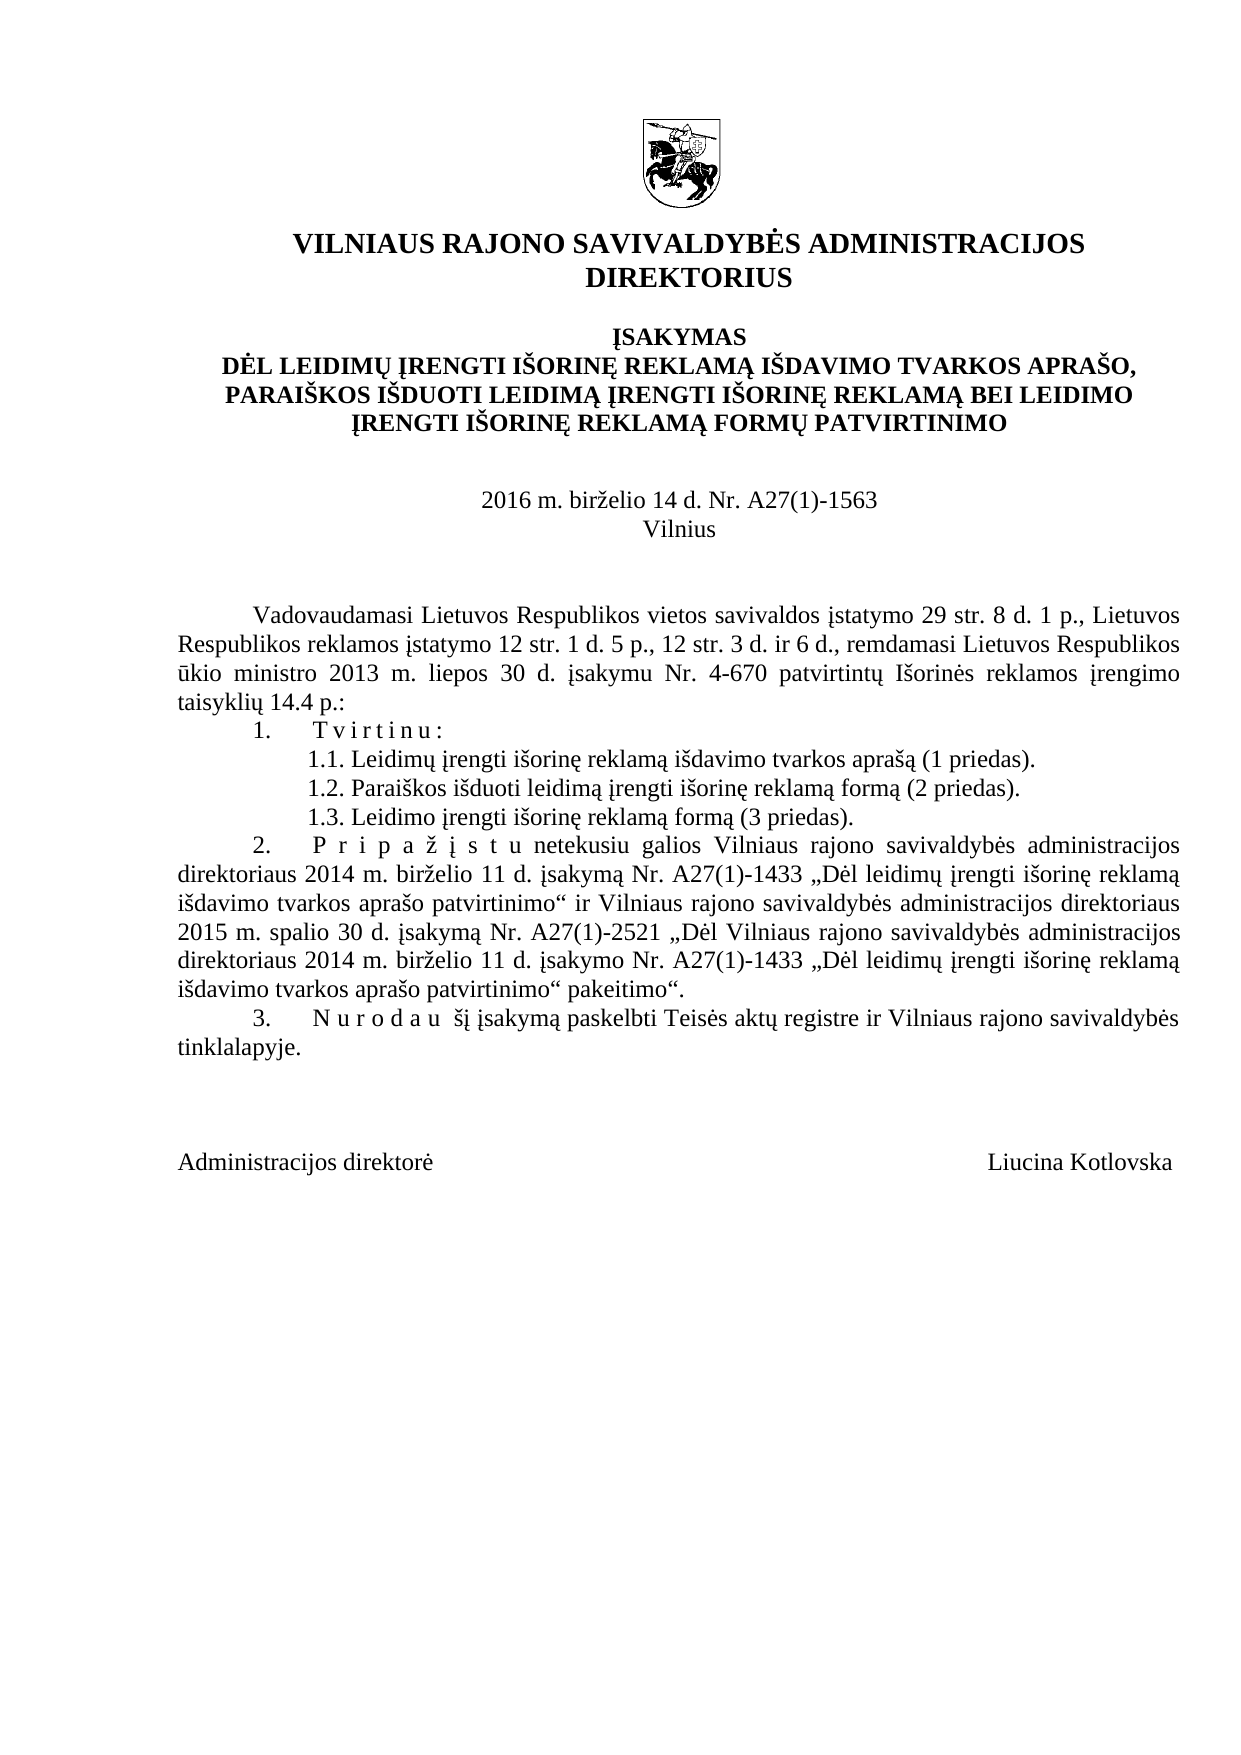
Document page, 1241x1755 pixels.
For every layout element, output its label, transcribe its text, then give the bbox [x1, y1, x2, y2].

text ĮSAKYMAS [177, 322, 1181, 351]
text Vilnius [177, 514, 1181, 543]
text Vadovaudamasi Lietuvos Respublikos vietos savivaldos įstatymo 29 str. 8 d. 1 p., Lietuvos Respublikos reklamos įstatymo 12 str. 1 d. 5 p., 12 str. 3 d. ir 6 d., remdamasi Lietuvos Respublikos ūkio ministro 2013 m. liepos 30 d. įsakymu Nr. 4-670 patvirtintų Išorinės reklamos įrengimo taisyklių 14.4 p.: [177, 600, 1181, 715]
text Administracijos direktorė Liucina Kotlovska [177, 1147, 1181, 1175]
text 1. Tvirtinu: [177, 715, 1181, 744]
text DĖL LEIDIMŲ ĮRENGTI IŠORINĘ REKLAMĄ IŠDAVIMO TVARKOS APRAŠO, PARAIŠKOS IŠDUOTI LEIDIMĄ ĮRENGTI IŠORINĘ REKLAMĄ BEI LEIDIMO ĮRENGTI IŠORINĘ REKLAMĄ FORMŲ PATVIRTINIMO [177, 351, 1181, 437]
text 1.3. Leidimo įrengti išorinę reklamą formą (3 priedas). [307, 802, 1181, 830]
text 2016 m. birželio 14 d. Nr. A27(1)-1563 [177, 485, 1181, 514]
text 1.2. Paraiškos išduoti leidimą įrengti išorinę reklamą formą (2 priedas). [307, 773, 1181, 802]
text 1.1. Leidimų įrengti išorinę reklamą išdavimo tvarkos aprašą (1 priedas). [307, 744, 1181, 773]
text 2. P r i p a ž į s t u netekusiu galios Vilniaus rajono savivaldybės administracijos direktoriaus 2014 m. birželio 11 d. įsakymą Nr. A27(1)-1433 „Dėl leidimų įrengti išorinę reklamą išdavimo tvarkos aprašo patvirtinimo“ ir Vilniaus rajono savivaldybės administracijos direktoriaus 2015 m. spalio 30 d. įsakymą Nr. A27(1)-2521 „Dėl Vilniaus rajono savivaldybės administracijos direktoriaus 2014 m. birželio 11 d. įsakymo Nr. A27(1)-1433 „Dėl leidimų įrengti išorinę reklamą išdavimo tvarkos aprašo patvirtinimo“ pakeitimo“. [177, 830, 1181, 1003]
text VILNIAUS RAJONO SAVIVALDYBĖS ADMINISTRACIJOS DIREKTORIUS [192, 226, 1186, 293]
text 3. N u r o d a u šį įsakymą paskelbti Teisės aktų registre ir Vilniaus rajono savivaldybės tinklalapyje. [177, 1003, 1181, 1060]
